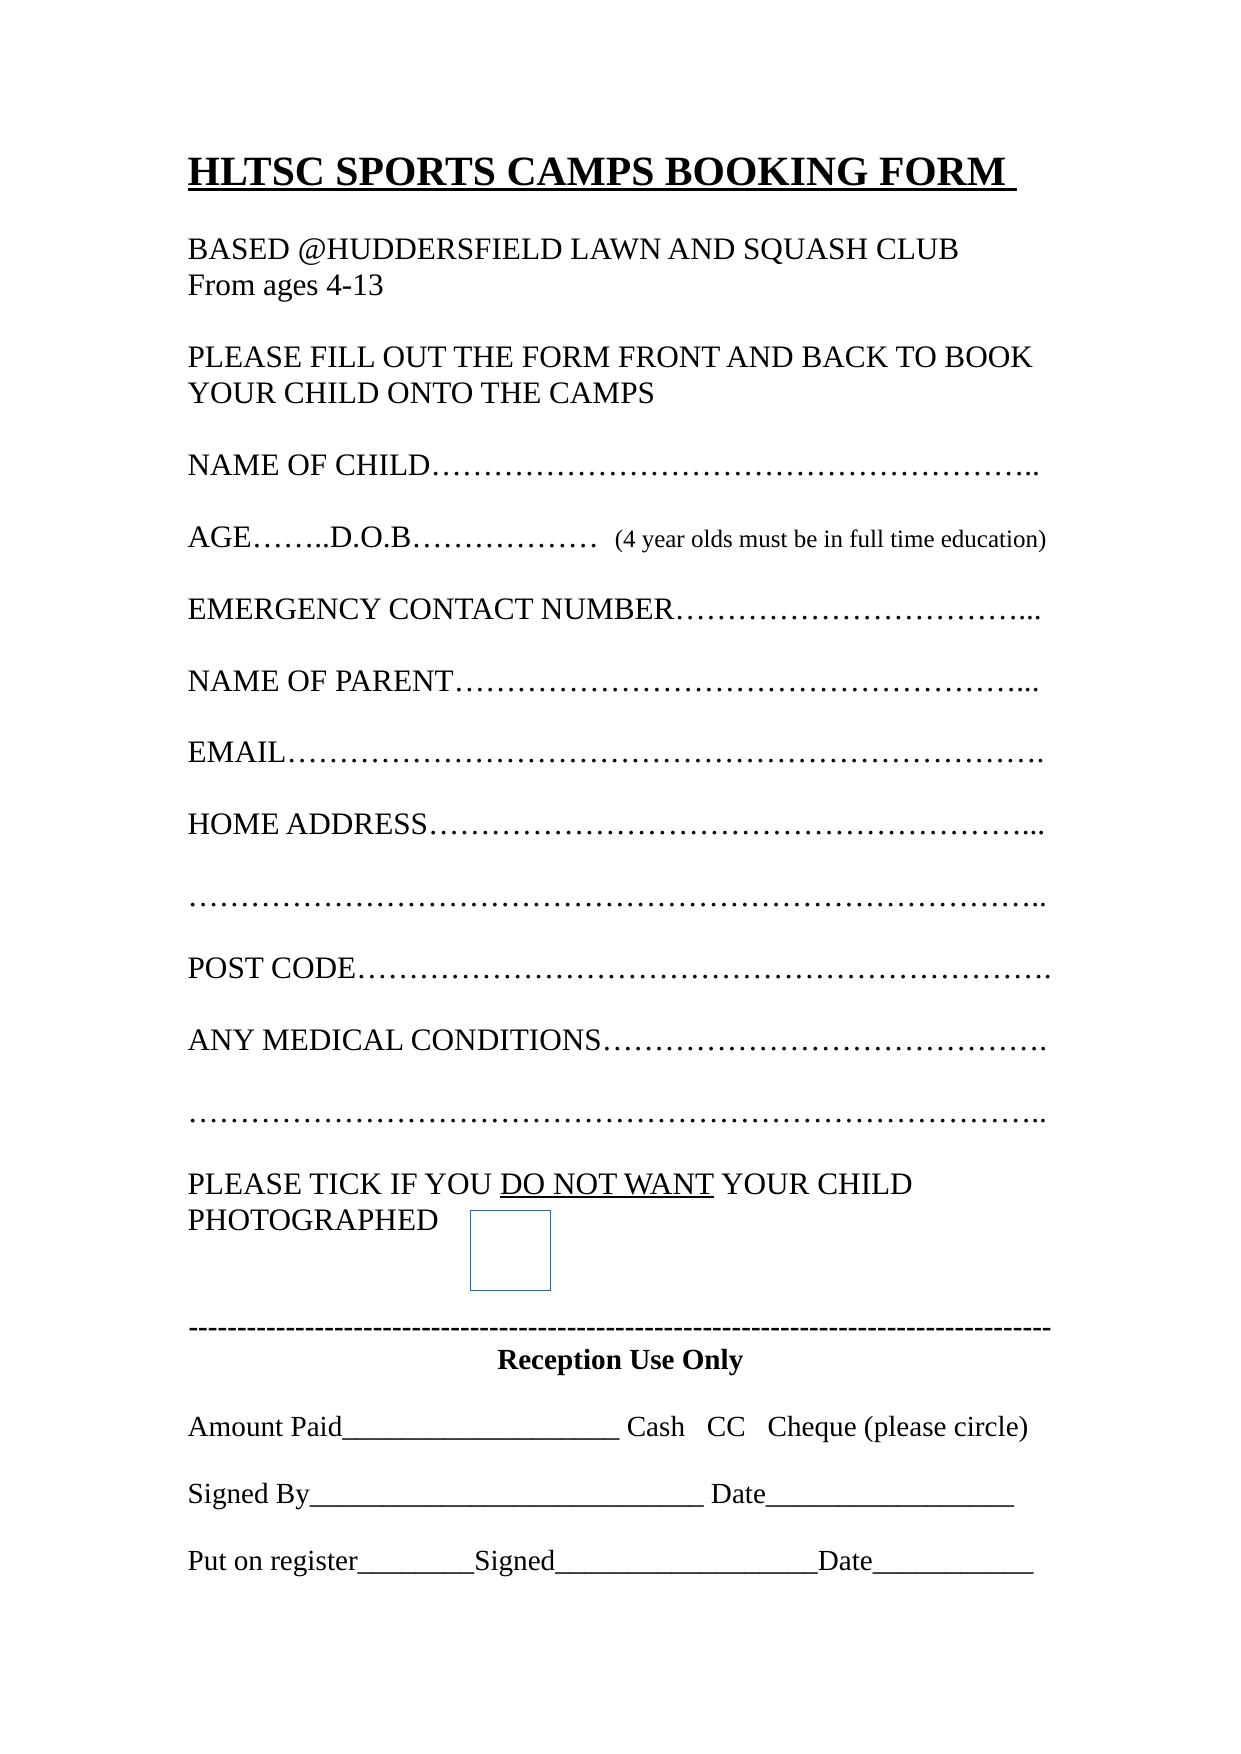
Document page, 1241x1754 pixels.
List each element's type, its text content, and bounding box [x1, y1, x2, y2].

text From ages 4-13 [187, 267, 1053, 302]
text ANY MEDICAL CONDITIONS……………………………………. [187, 1021, 1053, 1057]
text BASED @HUDDERSFIELD LAWN AND SQUASH CLUB [187, 231, 1053, 267]
text EMAIL………………………………………………………………. [187, 734, 1053, 770]
text NAME OF CHILD………………………………………………….. [187, 446, 1053, 482]
text ……………………………………………………………………….. [187, 1093, 1053, 1129]
subtitle HLTSC SPORTS CAMPS BOOKING FORM [187, 147, 1053, 195]
text ----------------------------------------------------------------------------------------- [187, 1309, 1053, 1342]
text AGE……..D.O.B……………… (4 year olds must be in full time education) [187, 518, 1053, 554]
text NAME OF PARENT………………………………………………... [187, 662, 1053, 698]
text EMERGENCY CONTACT NUMBER……………………………... [187, 590, 1053, 626]
text HOME ADDRESS…………………………………………………... [187, 806, 1053, 842]
text PLEASE FILL OUT THE FORM FRONT AND BACK TO BOOK YOUR CHILD ONTO THE CAMPS [187, 338, 1053, 410]
text PLEASE TICK IF YOU DO NOT WANT YOUR CHILD PHOTOGRAPHED [187, 1165, 1053, 1237]
text Signed By___________________________ Date_________________ [187, 1476, 1053, 1510]
text Amount Paid___________________ Cash CC Cheque (please circle) [187, 1409, 1053, 1443]
text POST CODE…………………………………………………………. [187, 949, 1053, 985]
text Put on register________Signed__________________Date___________ [187, 1543, 1053, 1577]
text ……………………………………………………………………….. [187, 877, 1053, 913]
text Reception Use Only [187, 1342, 1053, 1376]
